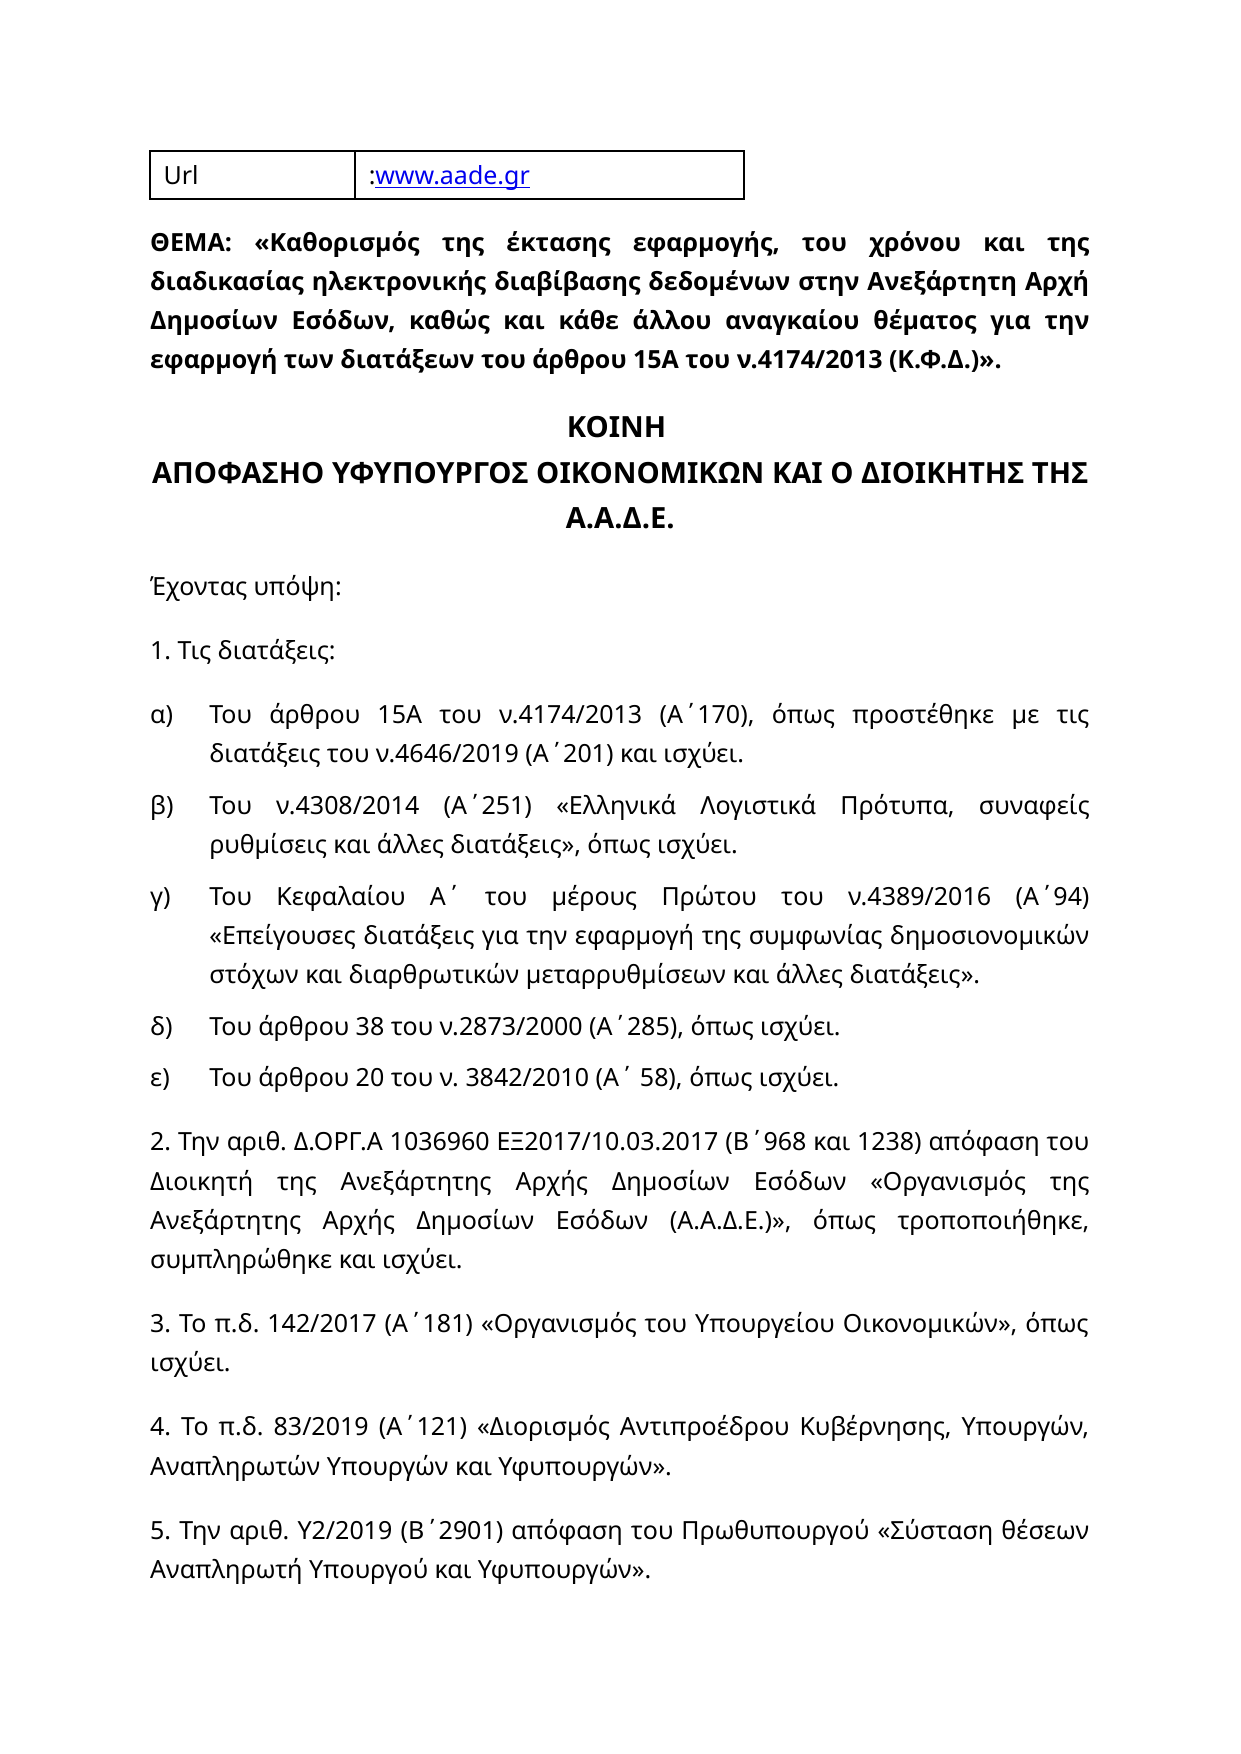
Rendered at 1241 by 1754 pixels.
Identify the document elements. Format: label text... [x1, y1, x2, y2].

table_cell :www.aade.gr [356, 152, 743, 198]
text 4. Το π.δ. 83/2019 (Α΄121) «Διορισμός Αντιπροέδρου Κυβέρνησης, Υπουργών, Αναπληρωτών Υπουργών και Υφυπουργών». [150, 1409, 1090, 1482]
text 1. Τις διατάξεις: [150, 632, 1090, 666]
text 2. Την αριθ. Δ.ΟΡΓ.Α 1036960 ΕΞ2017/10.03.2017 (Β΄968 και 1238) απόφαση του Διοικητή της Ανεξάρτητης Αρχής Δημοσίων Εσόδων «Οργανισμός της Ανεξάρτητης Αρχής Δημοσίων Εσόδων (Α.Α.Δ.Ε.)», όπως τροποποιήθηκε, συμπληρώθηκε και ισχύει. [150, 1124, 1090, 1276]
list ε) Του άρθρου 20 του ν. 3842/2010 (Α΄ 58), όπως ισχύει. [150, 1060, 1090, 1094]
list β) Του ν.4308/2014 (Α΄251) «Ελληνικά Λογιστικά Πρότυπα, συναφείς ρυθμίσεις και άλλες διατάξεις», όπως ισχύει. [150, 787, 1090, 861]
text KOINH ΑΠΟΦΑΣΗΟ ΥΦΥΠΟΥΡΓΟΣ ΟΙΚΟΝΟΜΙΚΩΝ ΚΑΙ Ο ΔΙΟΙΚΗΤΗΣ ΤΗΣ Α.Α.Δ.Ε. [150, 406, 1090, 537]
text 5. Την αριθ. Υ2/2019 (Β΄2901) απόφαση του Πρωθυπουργού «Σύσταση θέσεων Αναπληρωτή Υπουργού και Υφυπουργών». [150, 1512, 1090, 1586]
list γ) Του Κεφαλαίου Α΄ του μέρους Πρώτου του ν.4389/2016 (Α΄94) «Επείγουσες διατάξεις για την εφαρμογή της συμφωνίας δημοσιονομικών στόχων και διαρθρωτικών μεταρρυθμίσεων και άλλες διατάξεις». [150, 878, 1090, 991]
table_cell Url [151, 152, 354, 198]
text ΘΕΜΑ: «Καθορισμός της έκτασης εφαρμογής, του χρόνου και της διαδικασίας ηλεκτρονικής διαβίβασης δεδομένων στην Ανεξάρτητη Αρχή Δημοσίων Εσόδων, καθώς και κάθε άλλου αναγκαίου θέματος για την εφαρμογή των διατάξεων του άρθρου 15Α του ν.4174/2013 (Κ.Φ.Δ.)». [150, 225, 1090, 376]
list α) Του άρθρου 15Α του ν.4174/2013 (Α΄170), όπως προστέθηκε με τις διατάξεις του ν.4646/2019 (Α΄201) και ισχύει. [150, 697, 1090, 770]
list δ) Του άρθρου 38 του ν.2873/2000 (Α΄285), όπως ισχύει. [150, 1008, 1090, 1042]
text 3. Το π.δ. 142/2017 (Α΄181) «Οργανισμός του Υπουργείου Οικονομικών», όπως ισχύει. [150, 1306, 1090, 1379]
text Έχοντας υπόψη: [150, 568, 1090, 602]
